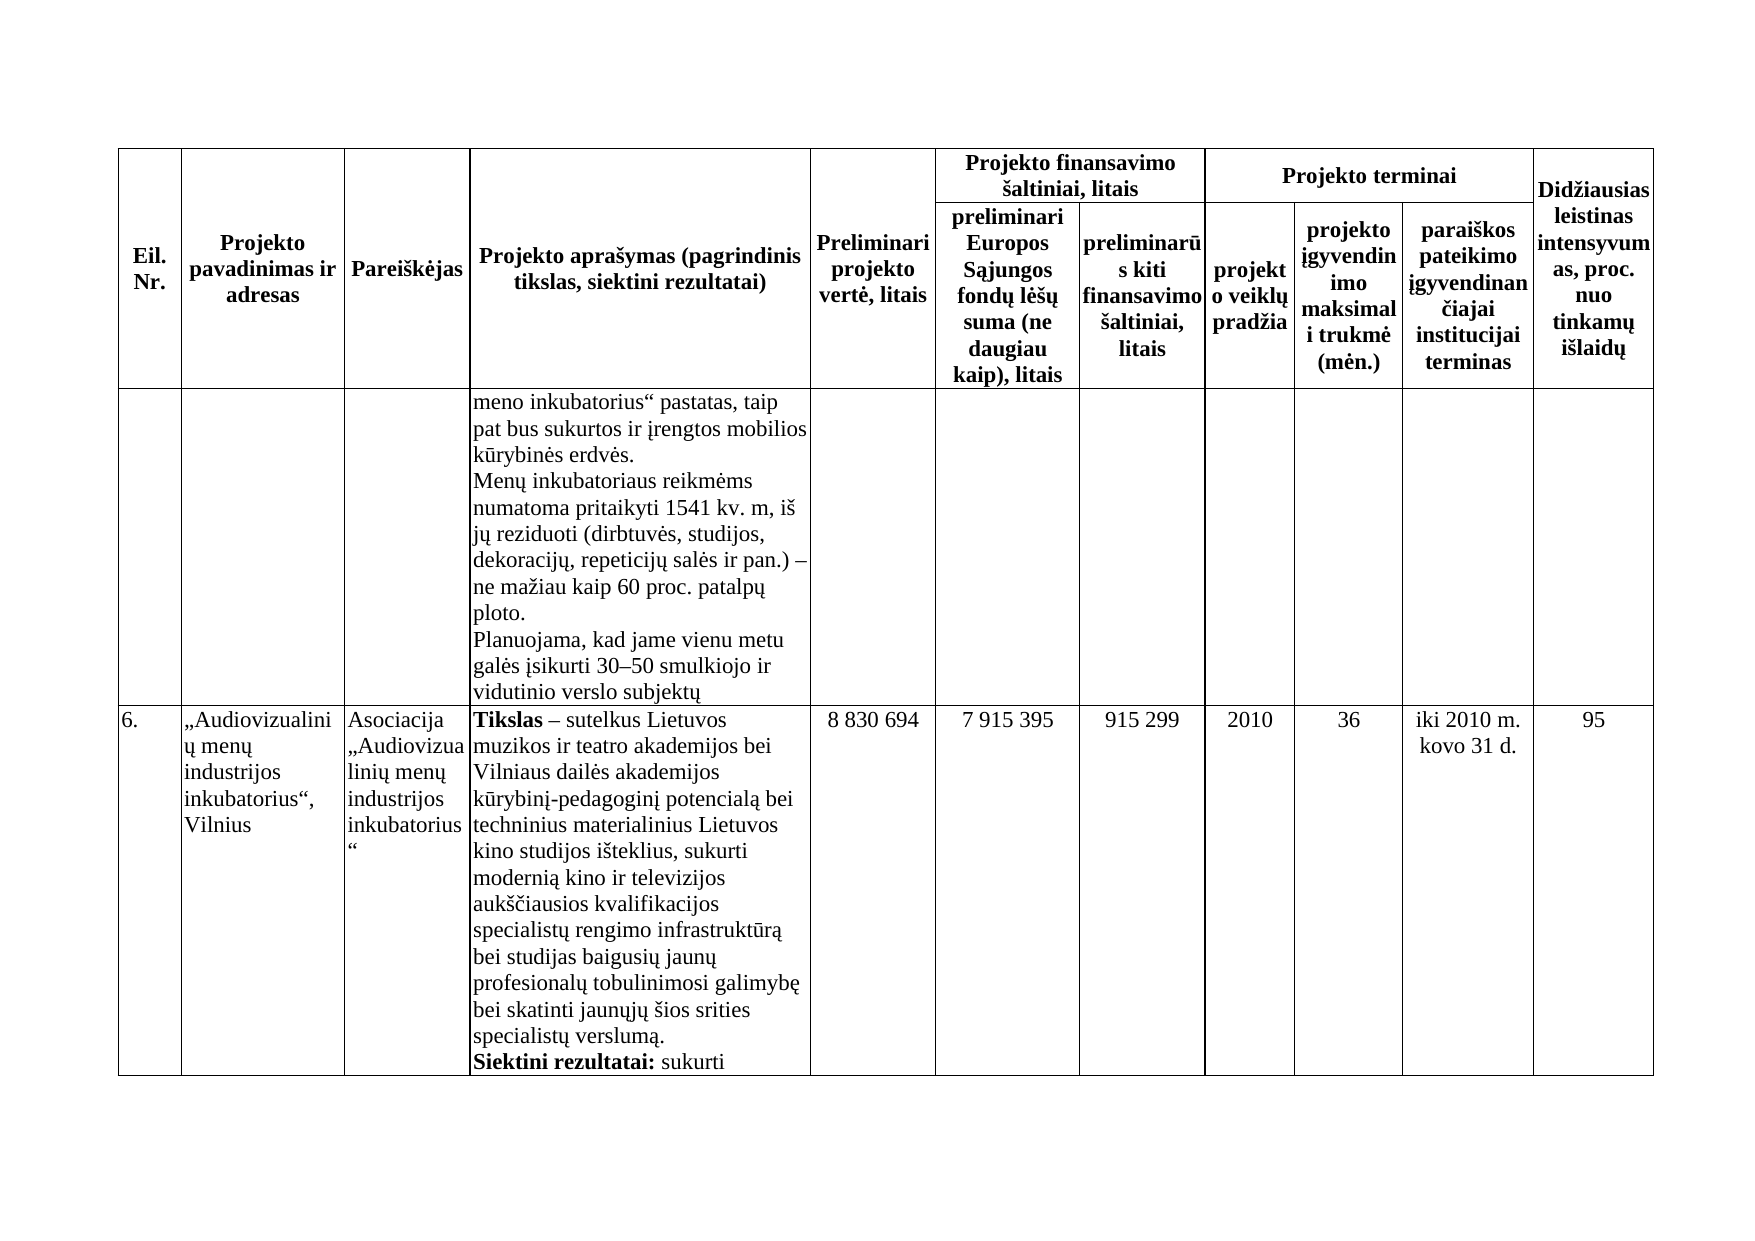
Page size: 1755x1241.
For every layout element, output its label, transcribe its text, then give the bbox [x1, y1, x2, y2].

table_cell 95 [1534, 706, 1653, 1075]
table_cell paraiškos pateikimo įgyvendinančiajai institucijai terminas [1403, 203, 1533, 387]
table_header Pareiškėjas [345, 149, 469, 387]
table_cell [345, 389, 469, 705]
table_header Didžiausias leistinas intensyvumas, proc. nuo tinkamų išlaidų [1534, 149, 1653, 387]
table_cell [182, 389, 344, 705]
table_cell [1295, 389, 1402, 705]
table_cell Asociacija „Audiovizualinių menų industrijos inkubatorius“ [345, 706, 469, 1075]
table_cell iki 2010 m. kovo 31 d. [1403, 706, 1533, 1075]
table_cell [811, 389, 935, 705]
table_cell Tikslas – sutelkus Lietuvos muzikos ir teatro akademijos bei Vilniaus dailės akademijos kūrybinį-pedagoginį potencialą bei techninius materialinius Lietuvos kino studijos išteklius, sukurti modernią kino ir televizijos aukščiausios kvalifikacijos specialistų rengimo infrastruktūrą bei studijas baigusių jaunų profesionalų tobulinimosi galimybę bei skatinti jaunųjų šios srities specialistų verslumą. Siektini rezultatai: sukurti [471, 706, 810, 1075]
table_cell „Audiovizualinių menų industrijos inkubatorius“, Vilnius [182, 706, 344, 1075]
table_header Projekto finansavimo šaltiniai, litais [936, 149, 1204, 202]
table_cell preliminari Europos Sąjungos fondų lėšų suma (ne daugiau kaip), litais [936, 203, 1079, 387]
table_header Projekto aprašymas (pagrindinis tikslas, siektini rezultatai) [471, 149, 810, 387]
table_cell projekto veiklų pradžia [1206, 203, 1294, 387]
table_cell [936, 389, 1079, 705]
table_cell 915 299 [1080, 706, 1204, 1075]
table_cell projekto įgyvendinimo maksimali trukmė (mėn.) [1295, 203, 1402, 387]
table_cell [1403, 389, 1533, 705]
table_cell meno inkubatorius“ pastatas, taip pat bus sukurtos ir įrengtos mobilios kūrybinės erdvės. Menų inkubatoriaus reikmėms numatoma pritaikyti 1541 kv. m, iš jų reziduoti (dirbtuvės, studijos, dekoracijų, repeticijų salės ir pan.) – ne mažiau kaip 60 proc. patalpų ploto. Planuojama, kad jame vienu metu galės įsikurti 30–50 smulkiojo ir vidutinio verslo subjektų [471, 389, 810, 705]
table_cell [1080, 389, 1204, 705]
table_cell 6. [119, 706, 181, 1075]
table_cell 36 [1295, 706, 1402, 1075]
table_header Projekto terminai [1206, 149, 1533, 202]
table_cell [1206, 389, 1294, 705]
table_cell 7 915 395 [936, 706, 1079, 1075]
table_cell 8 830 694 [811, 706, 935, 1075]
table_cell [119, 389, 181, 705]
table_header Projekto pavadinimas ir adresas [182, 149, 344, 387]
table_header Eil. Nr. [119, 149, 181, 387]
table_cell [1534, 389, 1653, 705]
table_cell 2010 [1206, 706, 1294, 1075]
table_cell preliminarūs kiti finansavimo šaltiniai, litais [1080, 203, 1204, 387]
table_header Preliminari projekto vertė, litais [811, 149, 935, 387]
